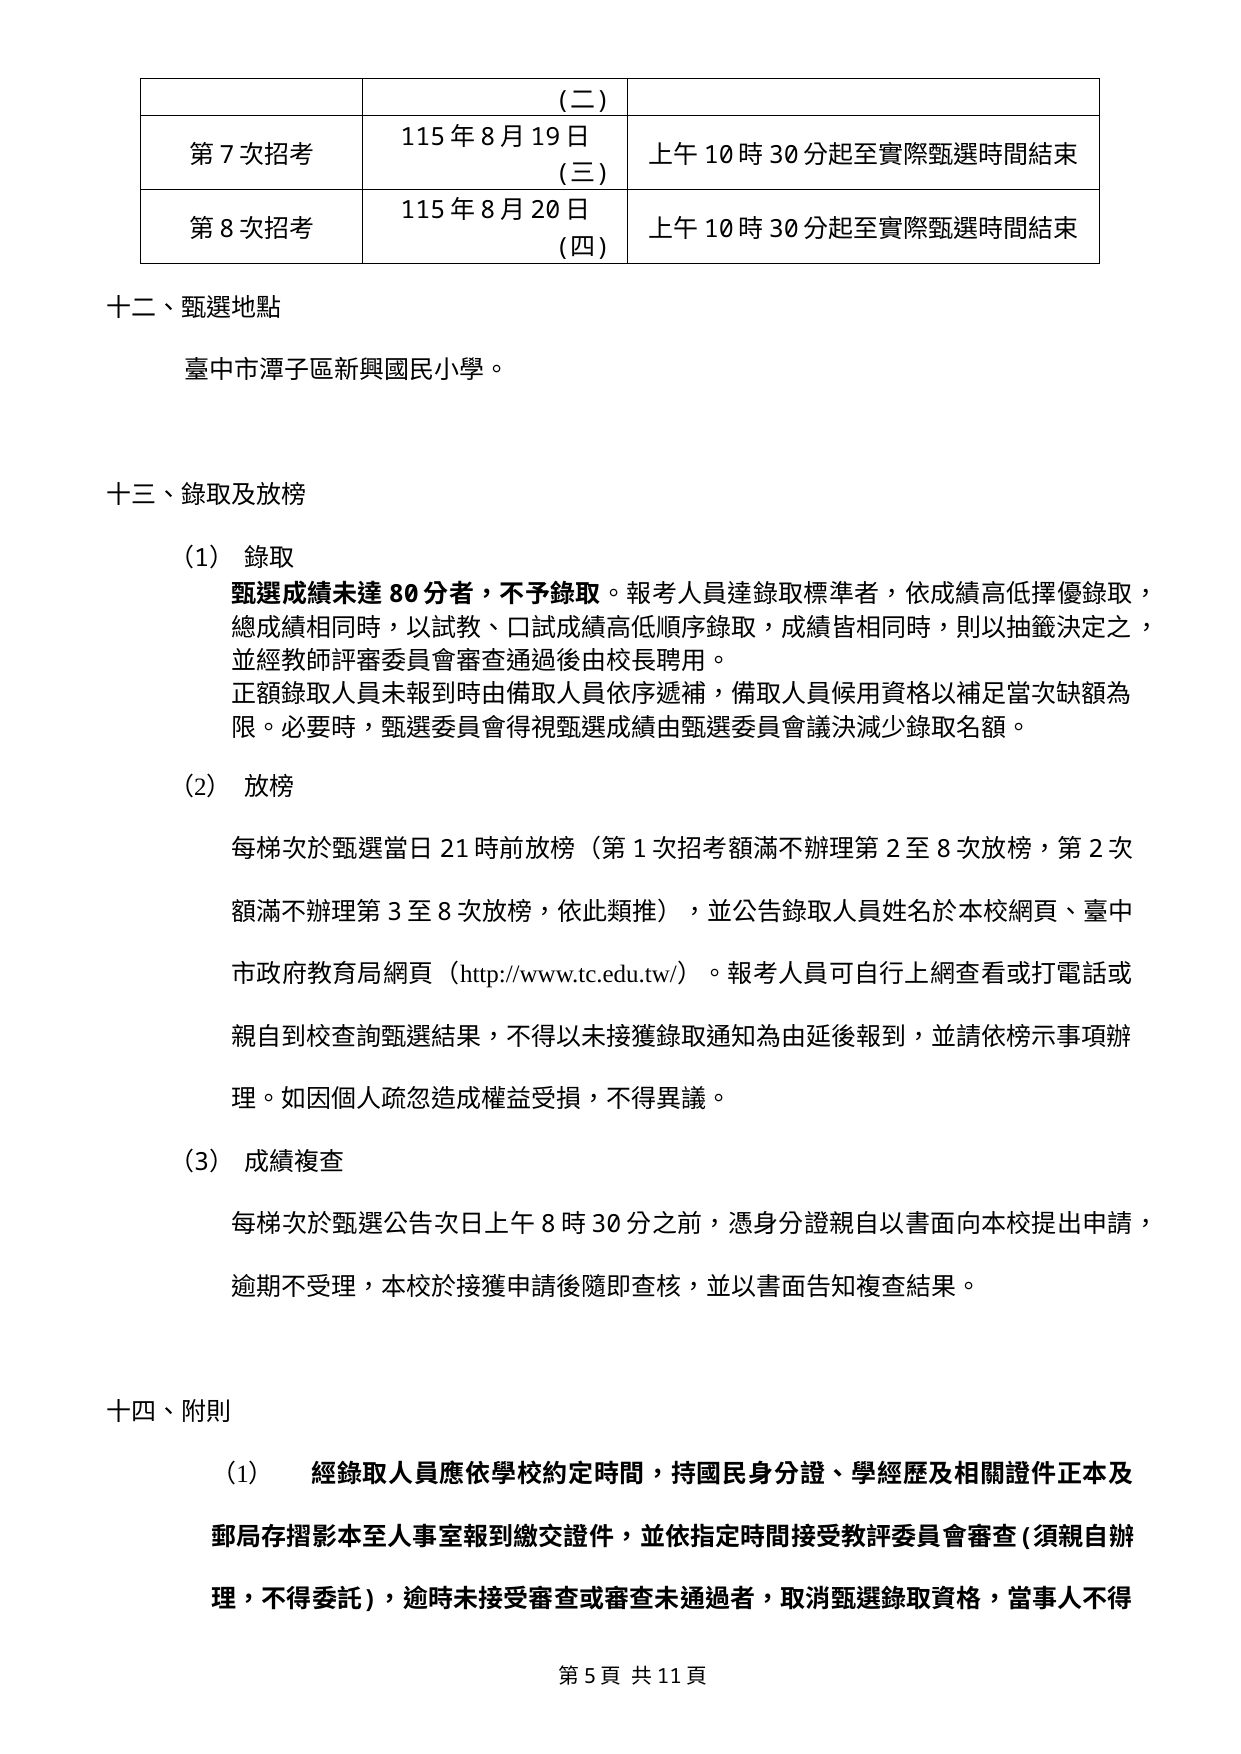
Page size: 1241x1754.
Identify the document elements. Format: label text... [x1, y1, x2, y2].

table_cell 上午10時30分起至實際甄選時間結束 [628, 190, 1099, 262]
table_cell [628, 79, 1099, 115]
list 放榜 [169, 743, 1134, 805]
table_cell 115年8月19日(三) [363, 116, 627, 189]
table_cell 上午10時30分起至實際甄選時間結束 [628, 116, 1099, 189]
list 成績複查 [169, 1118, 1134, 1180]
table_cell 第7次招考 [141, 116, 362, 189]
text 十三、錄取及放榜 [106, 451, 1134, 513]
table_cell [141, 79, 362, 115]
table_cell 115年8月20日(四) [363, 190, 627, 262]
table_cell (二) [363, 79, 627, 115]
text 十四、附則 [106, 1368, 1134, 1430]
list 錄取 [169, 513, 1134, 576]
text 每梯次於甄選當日21時前放榜（第1次招考額滿不辦理第2至8次放榜，第2次額滿不辦理第3至8次放榜，依此類推），並公告錄取人員姓名於本校網頁、臺中市政府教育局網頁（http://www.tc.edu.tw/）。報考人員可自行上網查看或打電話或親自到校查詢甄選結果，不得以未接獲錄取通知為由延後報到，並請依榜示事項辦理。如因個人疏忽造成權益受損，不得異議。 [231, 805, 1134, 1118]
text 十二、甄選地點 [106, 263, 1134, 326]
list 經錄取人員應依學校約定時間，持國民身分證、學經歷及相關證件正本及郵局存摺影本至人事室報到繳交證件，並依指定時間接受教評委員會審查(須親自辦理，不得委託)，逾時未接受審查或審查未通過者，取消甄選錄取資格，當事人不得異議。 [211, 1430, 1134, 1618]
text 正額錄取人員未報到時由備取人員依序遞補，備取人員候用資格以補足當次缺額為限。必要時，甄選委員會得視甄選成績由甄選委員會議決減少錄取名額。 [231, 676, 1134, 743]
text 甄選成績未達80分者，不予錄取。報考人員達錄取標準者，依成績高低擇優錄取，總成績相同時，以試教、口試成績高低順序錄取，成績皆相同時，則以抽籤決定之，並經教師評審委員會審查通過後由校長聘用。 [231, 576, 1134, 676]
text 臺中市潭子區新興國民小學。 [169, 326, 1134, 388]
text 每梯次於甄選公告次日上午8時30分之前，憑身分證親自以書面向本校提出申請，逾期不受理，本校於接獲申請後隨即查核，並以書面告知複查結果。 [231, 1180, 1134, 1305]
table_cell 第8次招考 [141, 190, 362, 262]
